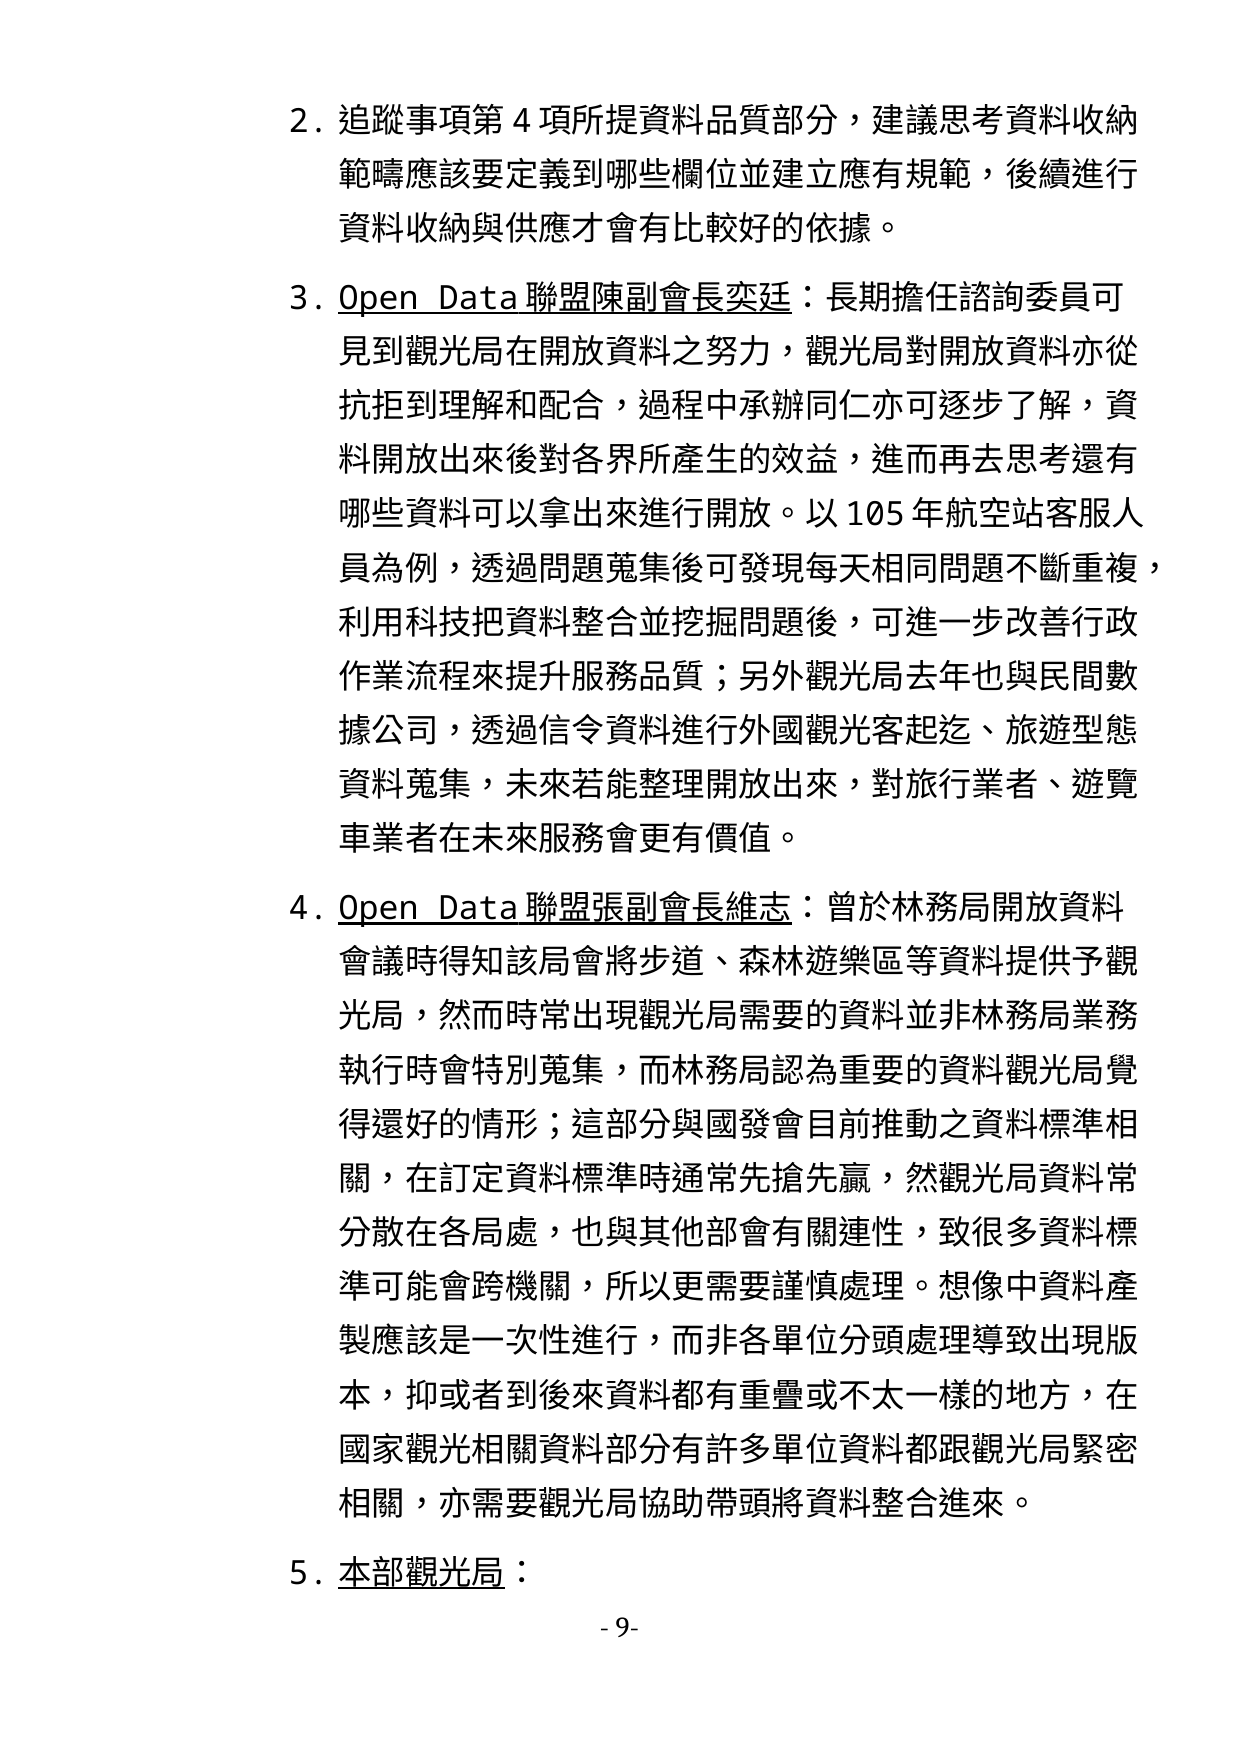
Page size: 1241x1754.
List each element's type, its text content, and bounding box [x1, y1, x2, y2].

list Open Data聯盟張副會長維志：曾於林務局開放資料會議時得知該局會將步道、森林遊樂區等資料提供予觀光局，然而時常出現觀光局需要的資料並非林務局業務執行時會特別蒐集，而林務局認為重要的資料觀光局覺得還好的情形；這部分與國發會目前推動之資料標準相關，在訂定資料標準時通常先搶先贏，然觀光局資料常分散在各局處，也與其他部會有關連性，致很多資料標準可能會跨機關，所以更需要謹慎處理。想像中資料產製應該是一次性進行，而非各單位分頭處理導致出現版本，抑或者到後來資料都有重疊或不太一樣的地方，在國家觀光相關資料部分有許多單位資料都跟觀光局緊密相關，亦需要觀光局協助帶頭將資料整合進來。 [288, 876, 1150, 1526]
list 追蹤事項第4項所提資料品質部分，建議思考資料收納範疇應該要定義到哪些欄位並建立應有規範，後續進行資料收納與供應才會有比較好的依據。 [288, 89, 1150, 251]
list 本部觀光局： [288, 1541, 1150, 1595]
list Open Data聯盟陳副會長奕廷：長期擔任諮詢委員可見到觀光局在開放資料之努力，觀光局對開放資料亦從抗拒到理解和配合，過程中承辦同仁亦可逐步了解，資料開放出來後對各界所產生的效益，進而再去思考還有哪些資料可以拿出來進行開放。以105年航空站客服人員為例，透過問題蒐集後可發現每天相同問題不斷重複，利用科技把資料整合並挖掘問題後，可進一步改善行政作業流程來提升服務品質；另外觀光局去年也與民間數據公司，透過信令資料進行外國觀光客起迄、旅遊型態資料蒐集，未來若能整理開放出來，對旅行業者、遊覽車業者在未來服務會更有價值。 [288, 266, 1150, 862]
